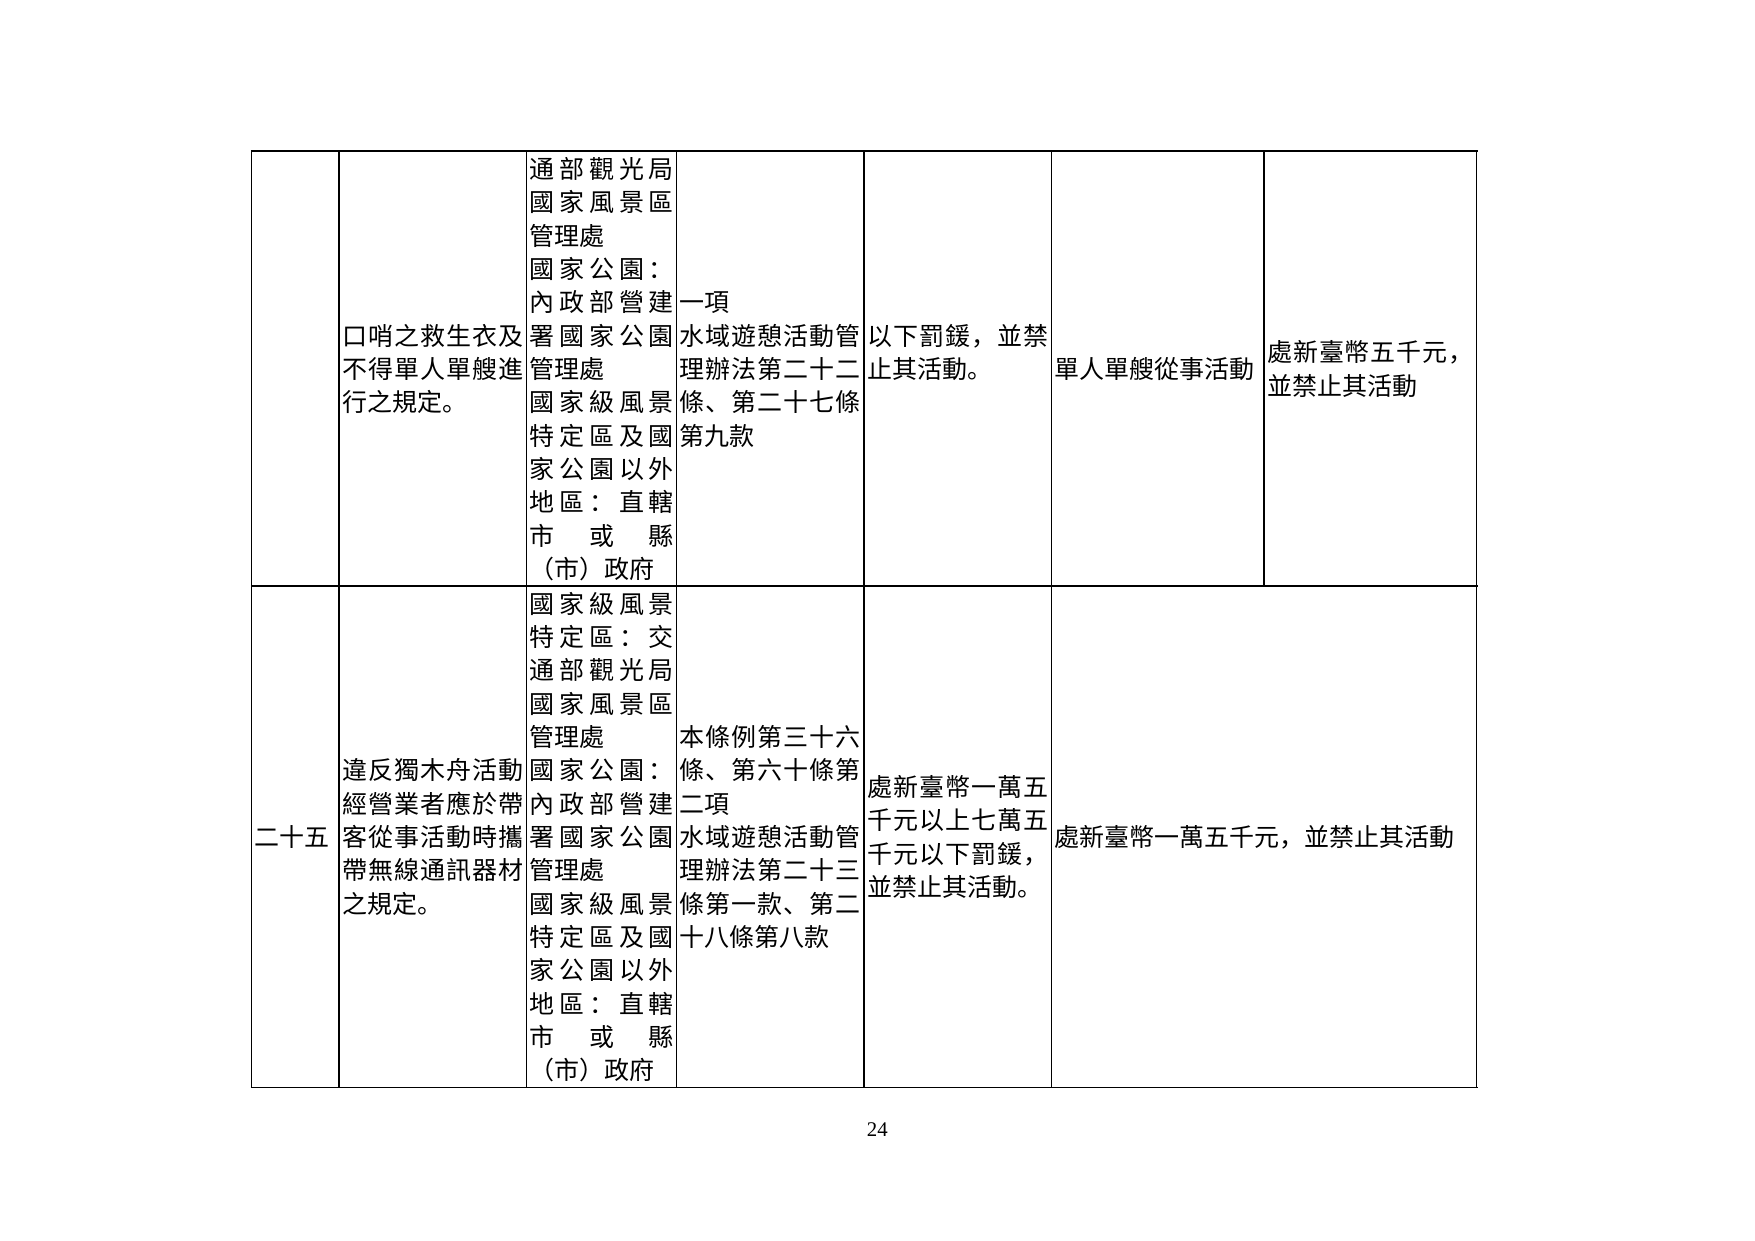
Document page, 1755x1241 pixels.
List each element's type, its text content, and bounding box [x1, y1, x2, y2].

table_cell [252, 152, 338, 585]
table_cell 國家級風景特定區：交通部觀光局國家風景區管理處 國家公園：內政部營建署國家公園管理處 國家級風景特定區及國家公園以外地區：直轄市或縣（市）政府 [527, 587, 676, 1086]
table_cell 通部觀光局國家風景區管理處 國家公園：內政部營建署國家公園管理處 國家級風景特定區及國家公園以外地區：直轄市或縣（市）政府 [527, 152, 676, 585]
table_cell 本條例第三十六條、第六十條第二項 水域遊憩活動管理辦法第二十三條第一款、第二十八條第八款 [677, 587, 863, 1086]
table_cell 處新臺幣一萬五千元，並禁止其活動 [1052, 587, 1476, 1086]
table_cell 一項 水域遊憩活動管理辦法第二十二條、第二十七條第九款 [677, 152, 863, 585]
table_cell 以下罰鍰，並禁止其活動。 [865, 152, 1051, 585]
table_cell 處新臺幣五千元，並禁止其活動 [1265, 152, 1476, 585]
table_cell 二十五 [252, 587, 338, 1086]
table_cell 口哨之救生衣及不得單人單艘進行之規定。 [340, 152, 526, 585]
table_cell 違反獨木舟活動經營業者應於帶客從事活動時攜帶無線通訊器材之規定。 [340, 587, 526, 1086]
table_cell 處新臺幣一萬五千元以上七萬五千元以下罰鍰，並禁止其活動。 [865, 587, 1051, 1086]
table_cell 單人單艘從事活動 [1052, 152, 1263, 585]
